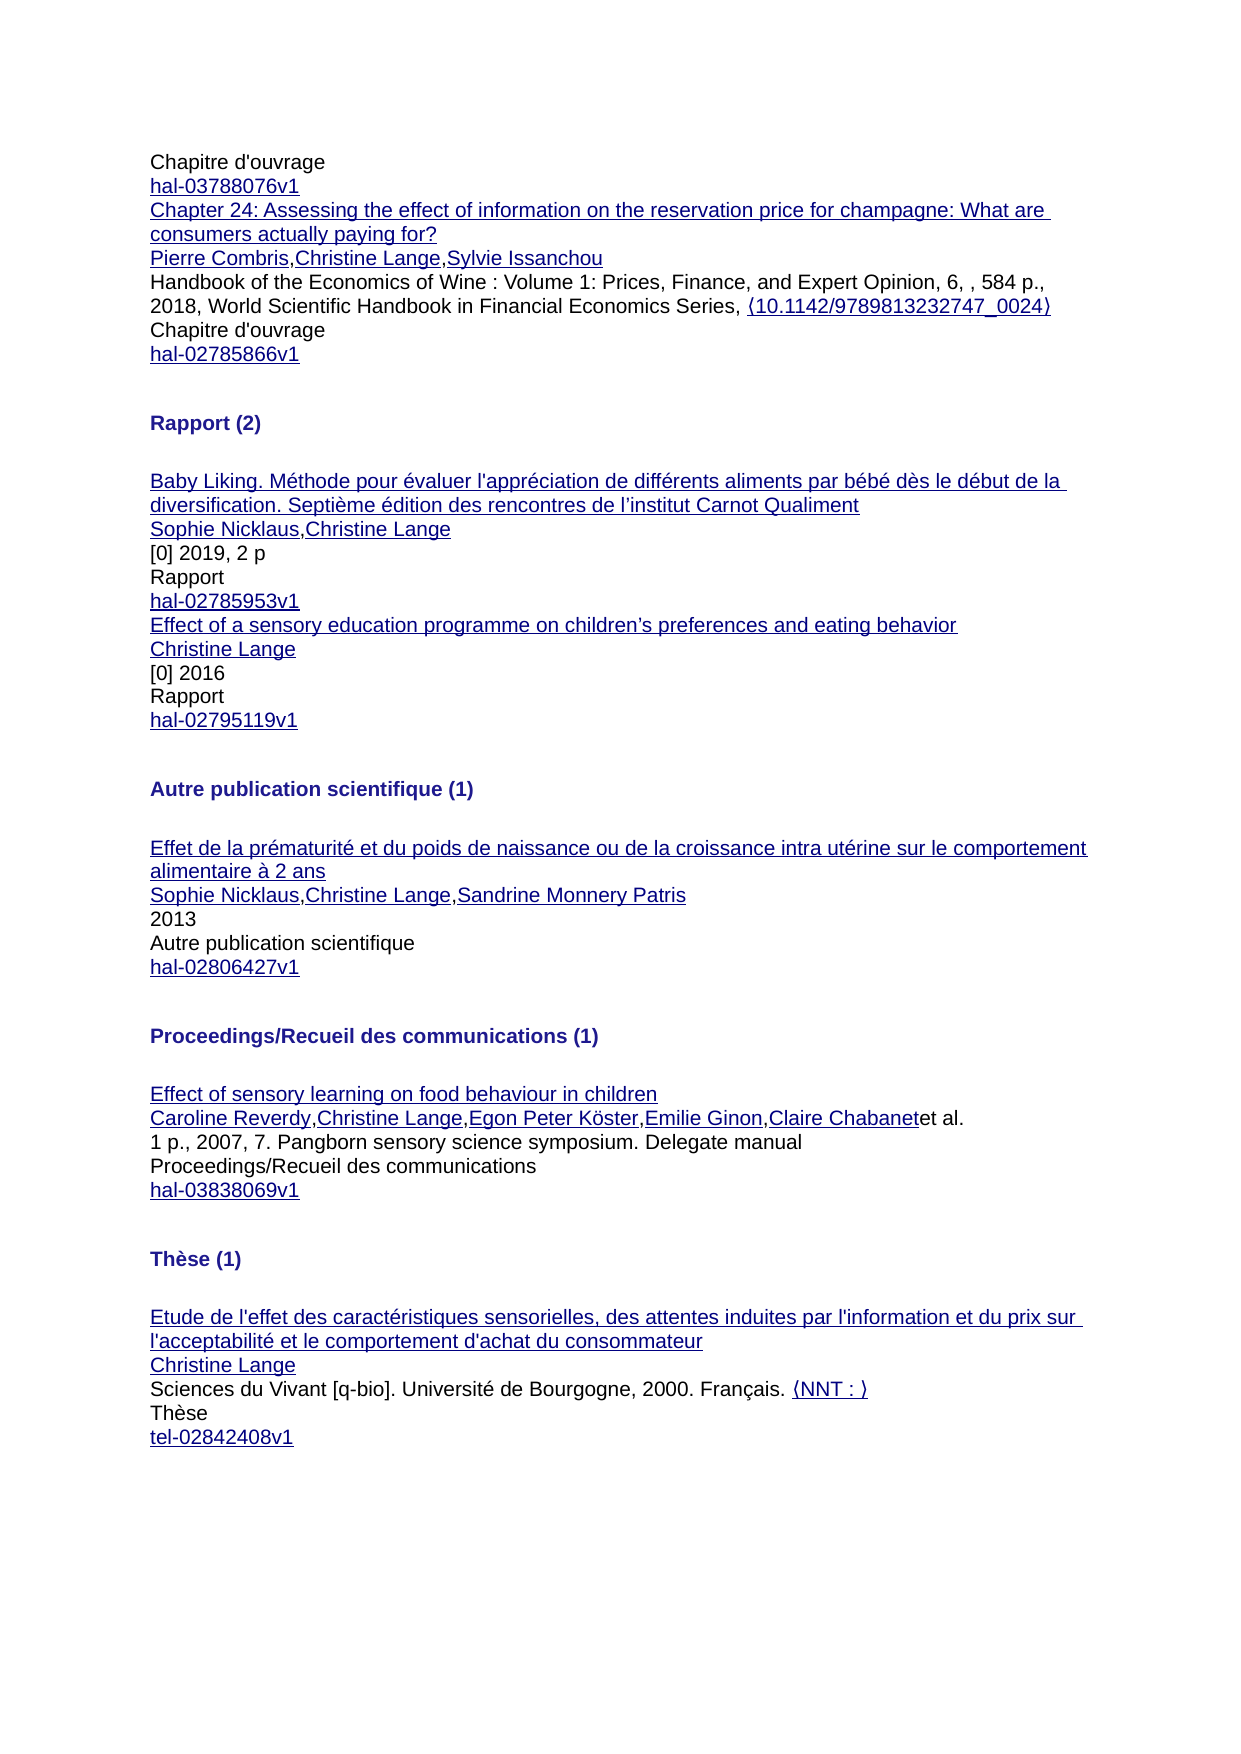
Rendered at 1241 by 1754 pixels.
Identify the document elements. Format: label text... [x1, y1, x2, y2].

subtitle Autre publication scientifique (1) [150, 777, 1090, 801]
table_cell Chapter 24: Assessing the effect of information on the reservation price for champagne: What are consumers actually paying for? Pierre Combris,Christine Lange,Sylvie Issanchou Handbook of the Economics of Wine : Volume 1: Prices, Finance, and Expert Opinion, 6, , 584 p., 2018, World Scientific Handbook in Financial Economics Series, ⟨10.1142/9789813232747_0024⟩ Chapitre d'ouvrage hal-02785866v1 [150, 198, 1090, 366]
table_header Etude de l'effet des caractéristiques sensorielles, des attentes induites par l'information et du prix sur l'acceptabilité et le comportement d'achat du consommateur Christine Lange Sciences du Vivant [q-bio]. Université de Bourgogne, 2000. Français. ⟨NNT : ⟩ Thèse tel-02842408v1 [150, 1305, 1090, 1449]
subtitle Rapport (2) [150, 410, 1090, 434]
table_header Baby Liking. Méthode pour évaluer l'appréciation de différents aliments par bébé dès le début de la diversification. Septième édition des rencontres de l’institut Carnot Qualiment Sophie Nicklaus,Christine Lange [0] 2019, 2 p Rapport hal-02785953v1 [150, 469, 1090, 612]
table_header Effect of sensory learning on food behaviour in children Caroline Reverdy,Christine Lange,Egon Peter Köster,Emilie Ginon,Claire Chabanetet al. 1 p., 2007, 7. Pangborn sensory science symposium. Delegate manual Proceedings/Recueil des communications hal-03838069v1 [150, 1082, 1090, 1202]
table_header Effet de la prématurité et du poids de naissance ou de la croissance intra utérine sur le comportement alimentaire à 2 ans Sophie Nicklaus,Christine Lange,Sandrine Monnery Patris 2013 Autre publication scientifique hal-02806427v1 [150, 835, 1090, 979]
subtitle Thèse (1) [150, 1247, 1090, 1271]
subtitle Proceedings/Recueil des communications (1) [150, 1024, 1090, 1048]
table_cell Effect of a sensory education programme on children’s preferences and eating behavior Christine Lange [0] 2016 Rapport hal-02795119v1 [150, 613, 1090, 732]
table_header Chapitre d'ouvrage hal-03788076v1 [150, 150, 1090, 198]
